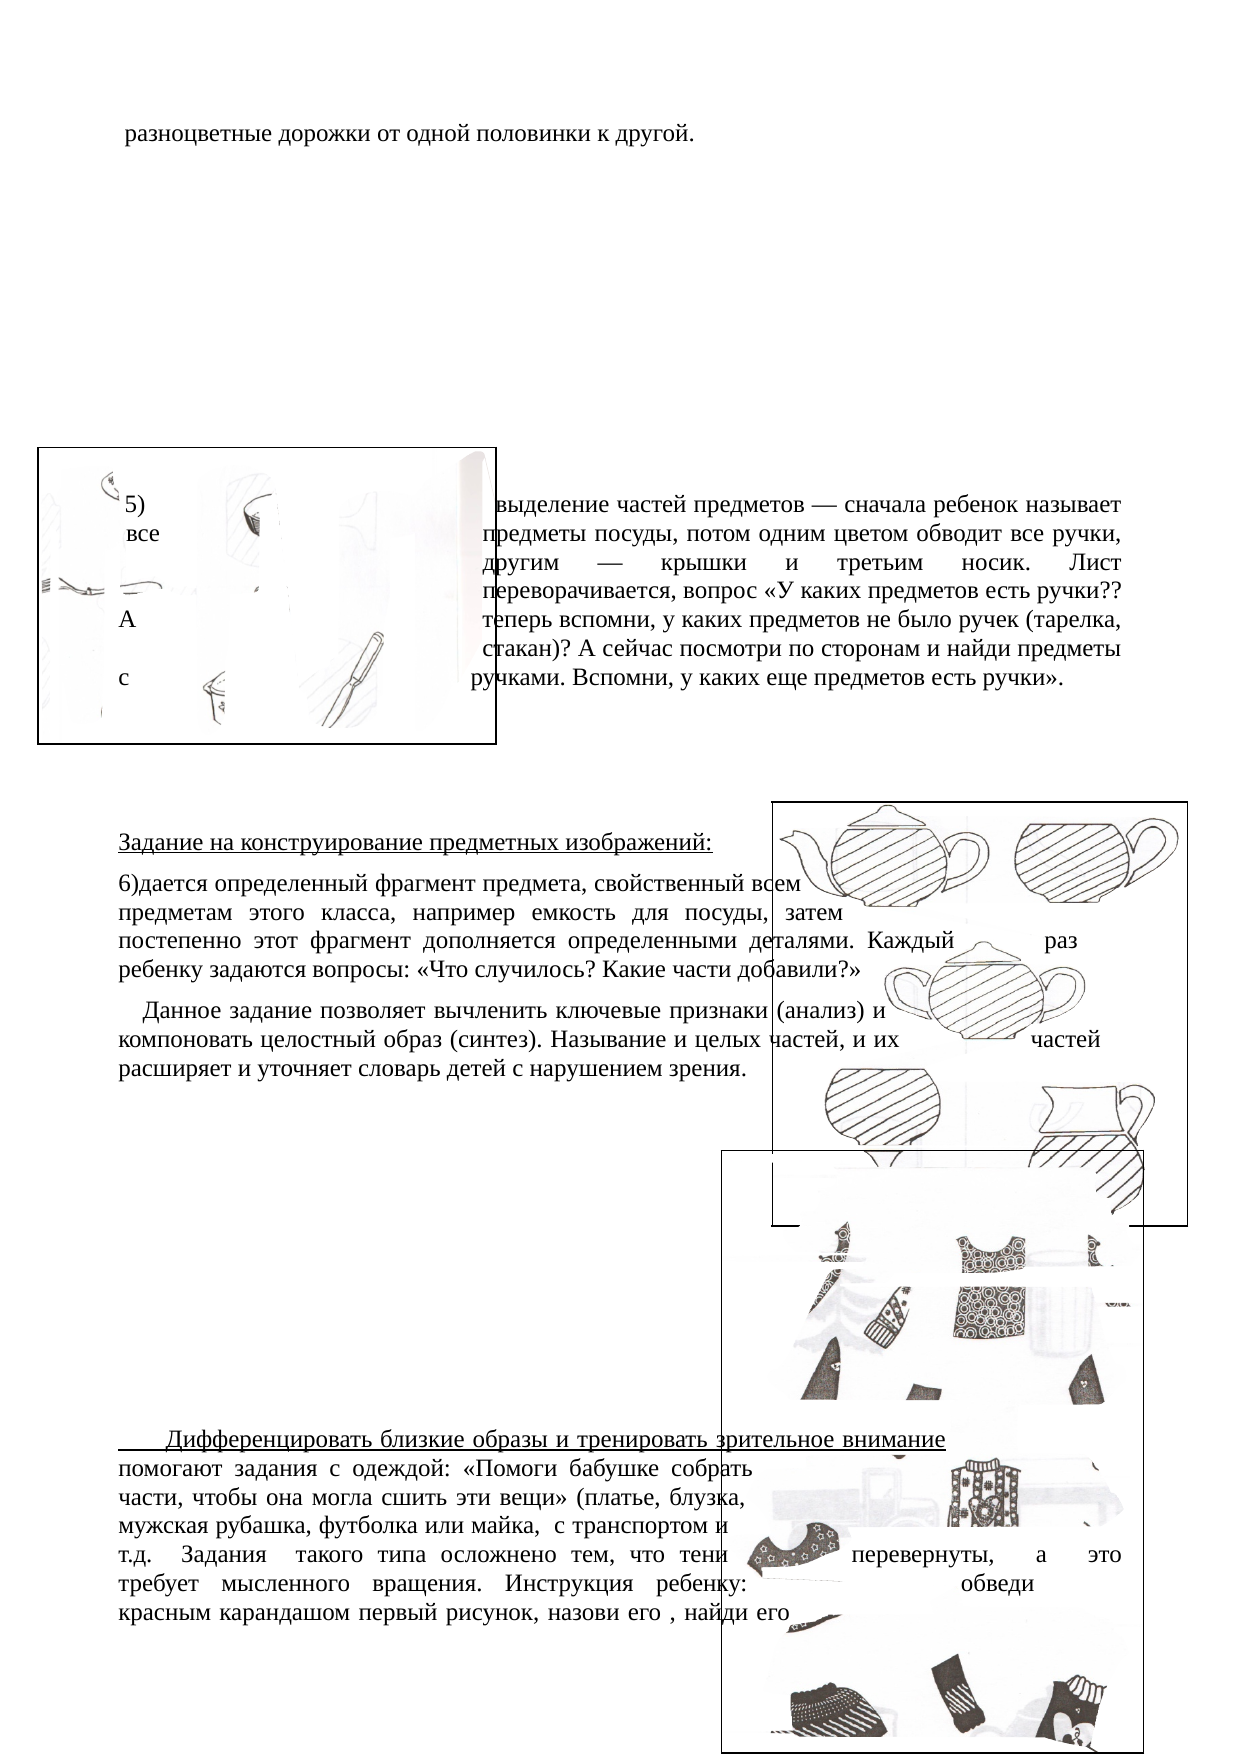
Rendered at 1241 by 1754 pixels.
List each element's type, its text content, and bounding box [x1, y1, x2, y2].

text Дифференцировать близкие образы и тренировать зрительное внимание помогают задания с одеждой: «Помоги бабушке собрать части, чтобы она могла сшить эти вещи» (платье, блузка, мужская рубашка, футболка или майка, с транспортом и т.д. Задания такого типа осложнено тем, что тени перевернуты, а это требует мысленного вращения. Инструкция ребенку: обведи красным карандашом первый рисунок, назови его , найди его часть и проведи к нему дорожку. Возьми карандаш синего и т.д. все предметы. [722, 1451, 953, 1626]
text Данное задание позволяет вычленить ключевые признаки (анализ) и компоновать целостный образ (синтез). Называние и целых частей, и их частей расширяет и уточняет словарь детей с нарушением зрения. [926, 996, 1122, 1082]
text [773, 827, 821, 856]
list выделение частей предметов — сначала ребенок называет все предметы посуды, потом одним цветом обводит все ручки, другим — крышки и третьим носик. Лист переворачивается, вопрос «У каких предметов есть ручки?? А теперь вспомни, у каких предметов не было ручек (тарелка, стакан)? А сейчас посмотри по сторонам и найди предметы с ручками. Вспомни, у каких еще предметов есть ручки». [118, 545, 197, 691]
list выделение частей предметов — сначала ребенок называет все предметы посуды, потом одним цветом обводит все ручки, другим — крышки и третьим носик. Лист переворачивается, вопрос «У каких предметов есть ручки?? А теперь вспомни, у каких предметов не было ручек (тарелка, стакан)? А сейчас посмотри по сторонам и найди предметы с ручками. Вспомни, у каких еще предметов есть ручки». [497, 489, 1122, 691]
text Задание на конструирование предметных изображений: [118, 827, 772, 856]
text разноцветные дорожки от одной половинки к другой. [118, 118, 1122, 147]
text Данное задание позволяет вычленить ключевые признаки (анализ) и компоновать целостный образ (синтез). Называние и целых частей, и их частей расширяет и уточняет словарь детей с нарушением зрения. [118, 996, 772, 1082]
list дается определенный фрагмент предмета, свойственный всем предметам этого класса, например емкость для посуды, затем постепенно этот фрагмент дополняется определенными деталями. Каждый раз ребенку задаются вопросы: «Что случилось? Какие части добавили?» [773, 868, 1041, 983]
list дается определенный фрагмент предмета, свойственный всем предметам этого класса, например емкость для посуды, затем постепенно этот фрагмент дополняется определенными деталями. Каждый раз ребенку задаются вопросы: «Что случилось? Какие части добавили?» [118, 868, 772, 983]
text Дифференцировать близкие образы и тренировать зрительное внимание помогают задания с одеждой: «Помоги бабушке собрать части, чтобы она могла сшить эти вещи» (платье, блузка, мужская рубашка, футболка или майка, с транспортом и т.д. Задания такого типа осложнено тем, что тени перевернуты, а это требует мысленного вращения. Инструкция ребенку: обведи красным карандашом первый рисунок, назови его , найди его часть и проведи к нему дорожку. Возьми карандаш синего и т.д. все предметы. [118, 1451, 721, 1626]
text Дифференцировать близкие образы и тренировать зрительное внимание помогают задания с одеждой: «Помоги бабушке собрать части, чтобы она могла сшить эти вещи» (платье, блузка, мужская рубашка, футболка или майка, с транспортом и т.д. Задания такого типа осложнено тем, что тени перевернуты, а это требует мысленного вращения. Инструкция ребенку: обведи красным карандашом первый рисунок, назови его , найди его часть и проведи к нему дорожку. Возьми карандаш синего и т.д. все предметы. [762, 1512, 1122, 1624]
list выделение частей предметов — сначала ребенок называет все предметы посуды, потом одним цветом обводит все ручки, другим — крышки и третьим носик. Лист переворачивается, вопрос «У каких предметов есть ручки?? А теперь вспомни, у каких предметов не было ручек (тарелка, стакан)? А сейчас посмотри по сторонам и найди предметы с ручками. Вспомни, у каких еще предметов есть ручки». [225, 491, 300, 691]
list выделение частей предметов — сначала ребенок называет все предметы посуды, потом одним цветом обводит все ручки, другим — крышки и третьим носик. Лист переворачивается, вопрос «У каких предметов есть ручки?? А теперь вспомни, у каких предметов не было ручек (тарелка, стакан)? А сейчас посмотри по сторонам и найди предметы с ручками. Вспомни, у каких еще предметов есть ручки». [276, 489, 418, 683]
text Дифференцировать близкие образы и тренировать зрительное внимание помогают задания с одеждой: «Помоги бабушке собрать части, чтобы она могла сшить эти вещи» (платье, блузка, мужская рубашка, футболка или майка, с транспортом и т.д. Задания такого типа осложнено тем, что тени перевернуты, а это требует мысленного вращения. Инструкция ребенку: обведи красным карандашом первый рисунок, назови его , найди его часть и проведи к нему дорожку. Возьми карандаш синего и т.д. все предметы. [118, 1424, 721, 1449]
list дается определенный фрагмент предмета, свойственный всем предметам этого класса, например емкость для посуды, затем постепенно этот фрагмент дополняется определенными деталями. Каждый раз ребенку задаются вопросы: «Что случилось? Какие части добавили?» [918, 888, 1122, 983]
list выделение частей предметов — сначала ребенок называет все предметы посуды, потом одним цветом обводит все ручки, другим — крышки и третьим носик. Лист переворачивается, вопрос «У каких предметов есть ручки?? А теперь вспомни, у каких предметов не было ручек (тарелка, стакан)? А сейчас посмотри по сторонам и найди предметы с ручками. Вспомни, у каких еще предметов есть ручки». [119, 489, 197, 589]
text Данное задание позволяет вычленить ключевые признаки (анализ) и компоновать целостный образ (синтез). Называние и целых частей, и их частей расширяет и уточняет словарь детей с нарушением зрения. [773, 996, 962, 1082]
